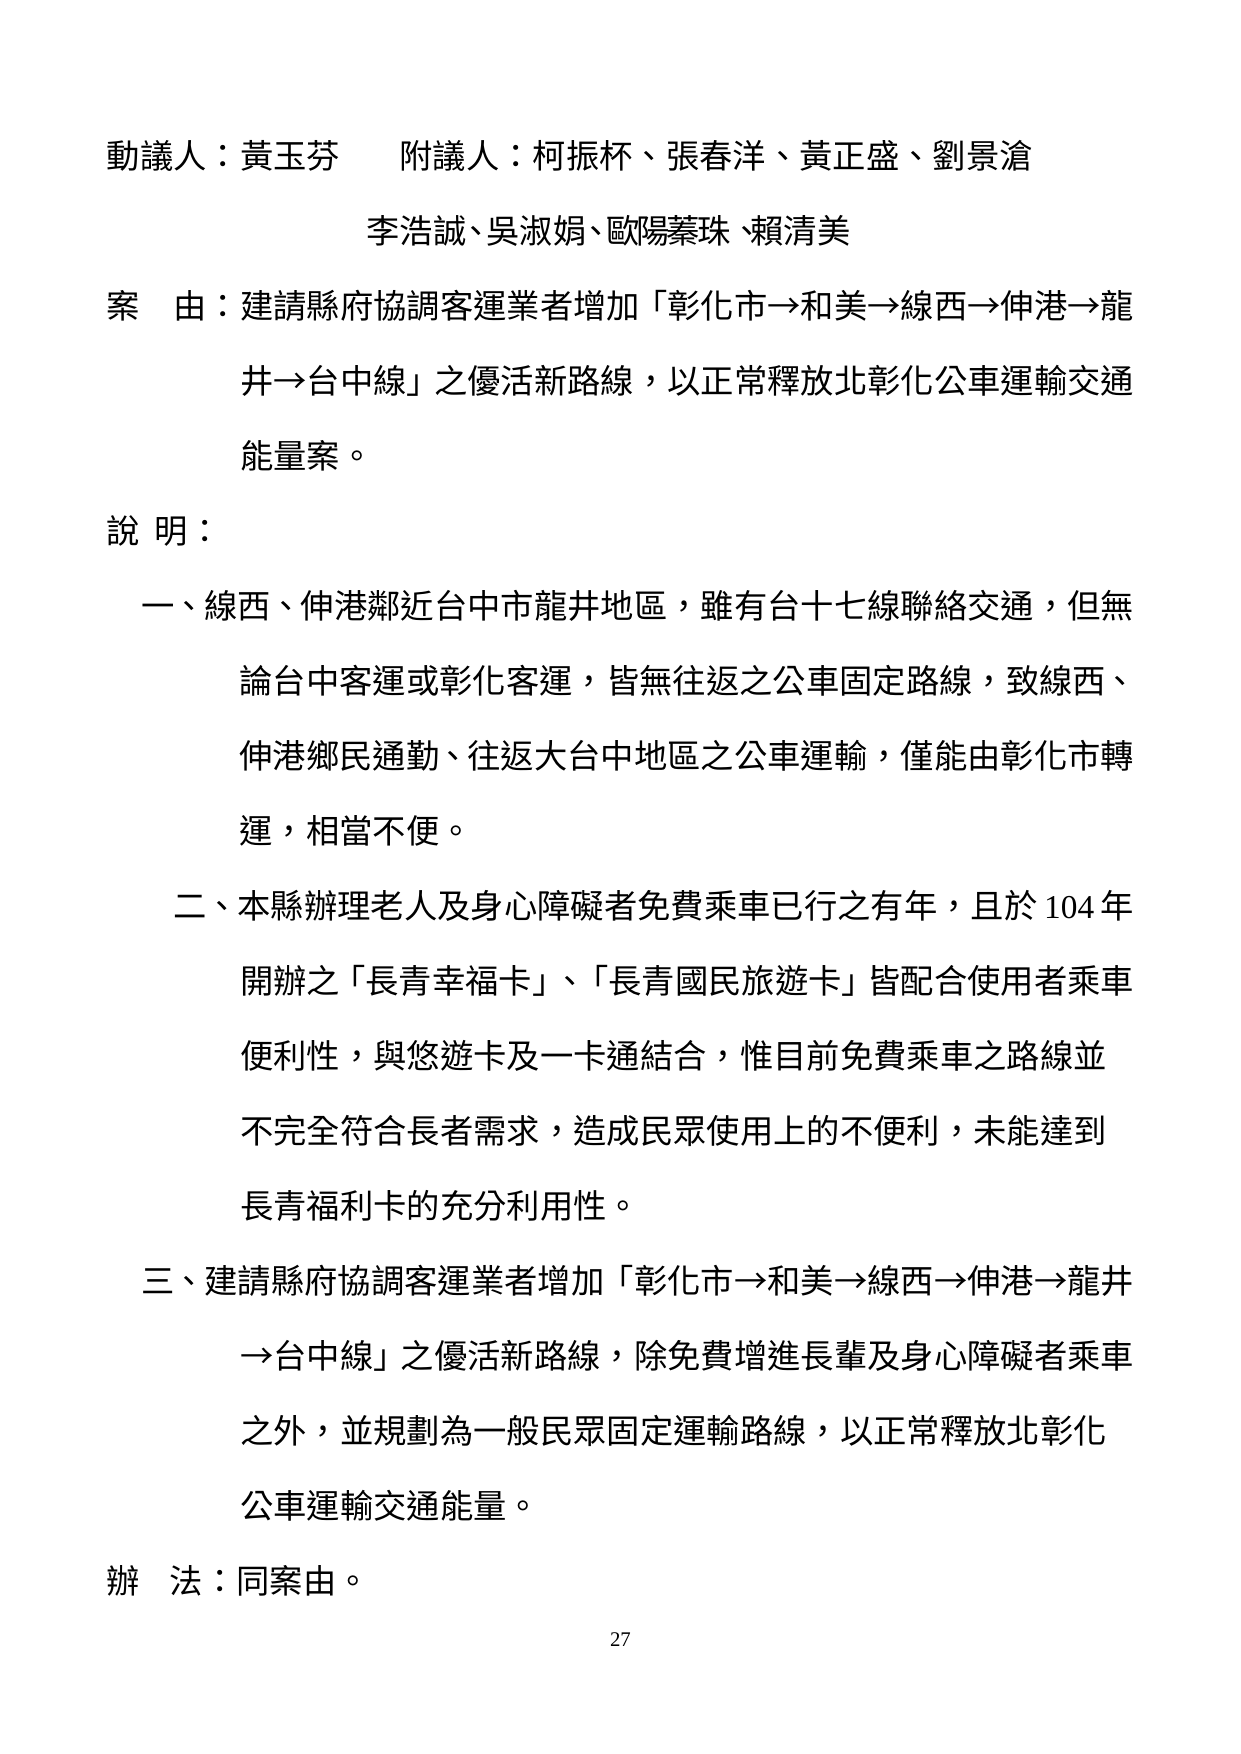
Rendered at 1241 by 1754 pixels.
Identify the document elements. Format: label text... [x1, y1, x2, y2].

text 案 由：建請縣府協調客運業者增加「彰化市→和美→線西→伸港→龍井→台中線」之優活新路線，以正常釋放北彰化公車運輸交通能量案。 [106, 267, 1134, 492]
text 二、本縣辦理老人及身心障礙者免費乘車已行之有年，且於104年開辦之「長青幸福卡」、「長青國民旅遊卡」皆配合使用者乘車便利性，與悠遊卡及一卡通結合，惟目前免費乘車之路線並不完全符合長者需求，造成民眾使用上的不便利，未能達到長青福利卡的充分利用性。 [106, 867, 1134, 1242]
text 說 明： [107, 492, 1134, 567]
text 辦 法：同案由。 [106, 1542, 1134, 1617]
text 動議人：黃玉芬 附議人：柯振杯、張春洋、黃正盛、劉景滄 [106, 117, 1134, 192]
text 李浩誠、吳淑娟、歐陽蓁珠、賴清美 [106, 192, 1134, 267]
text 一、線西、伸港鄰近台中市龍井地區，雖有台十七線聯絡交通，但無論台中客運或彰化客運，皆無往返之公車固定路線，致線西、伸港鄉民通勤、往返大台中地區之公車運輸，僅能由彰化市轉運，相當不便。 [106, 567, 1134, 867]
text 三、建請縣府協調客運業者增加「彰化市→和美→線西→伸港→龍井→台中線」之優活新路線，除免費增進長輩及身心障礙者乘車之外，並規劃為一般民眾固定運輸路線，以正常釋放北彰化公車運輸交通能量。 [106, 1242, 1134, 1542]
